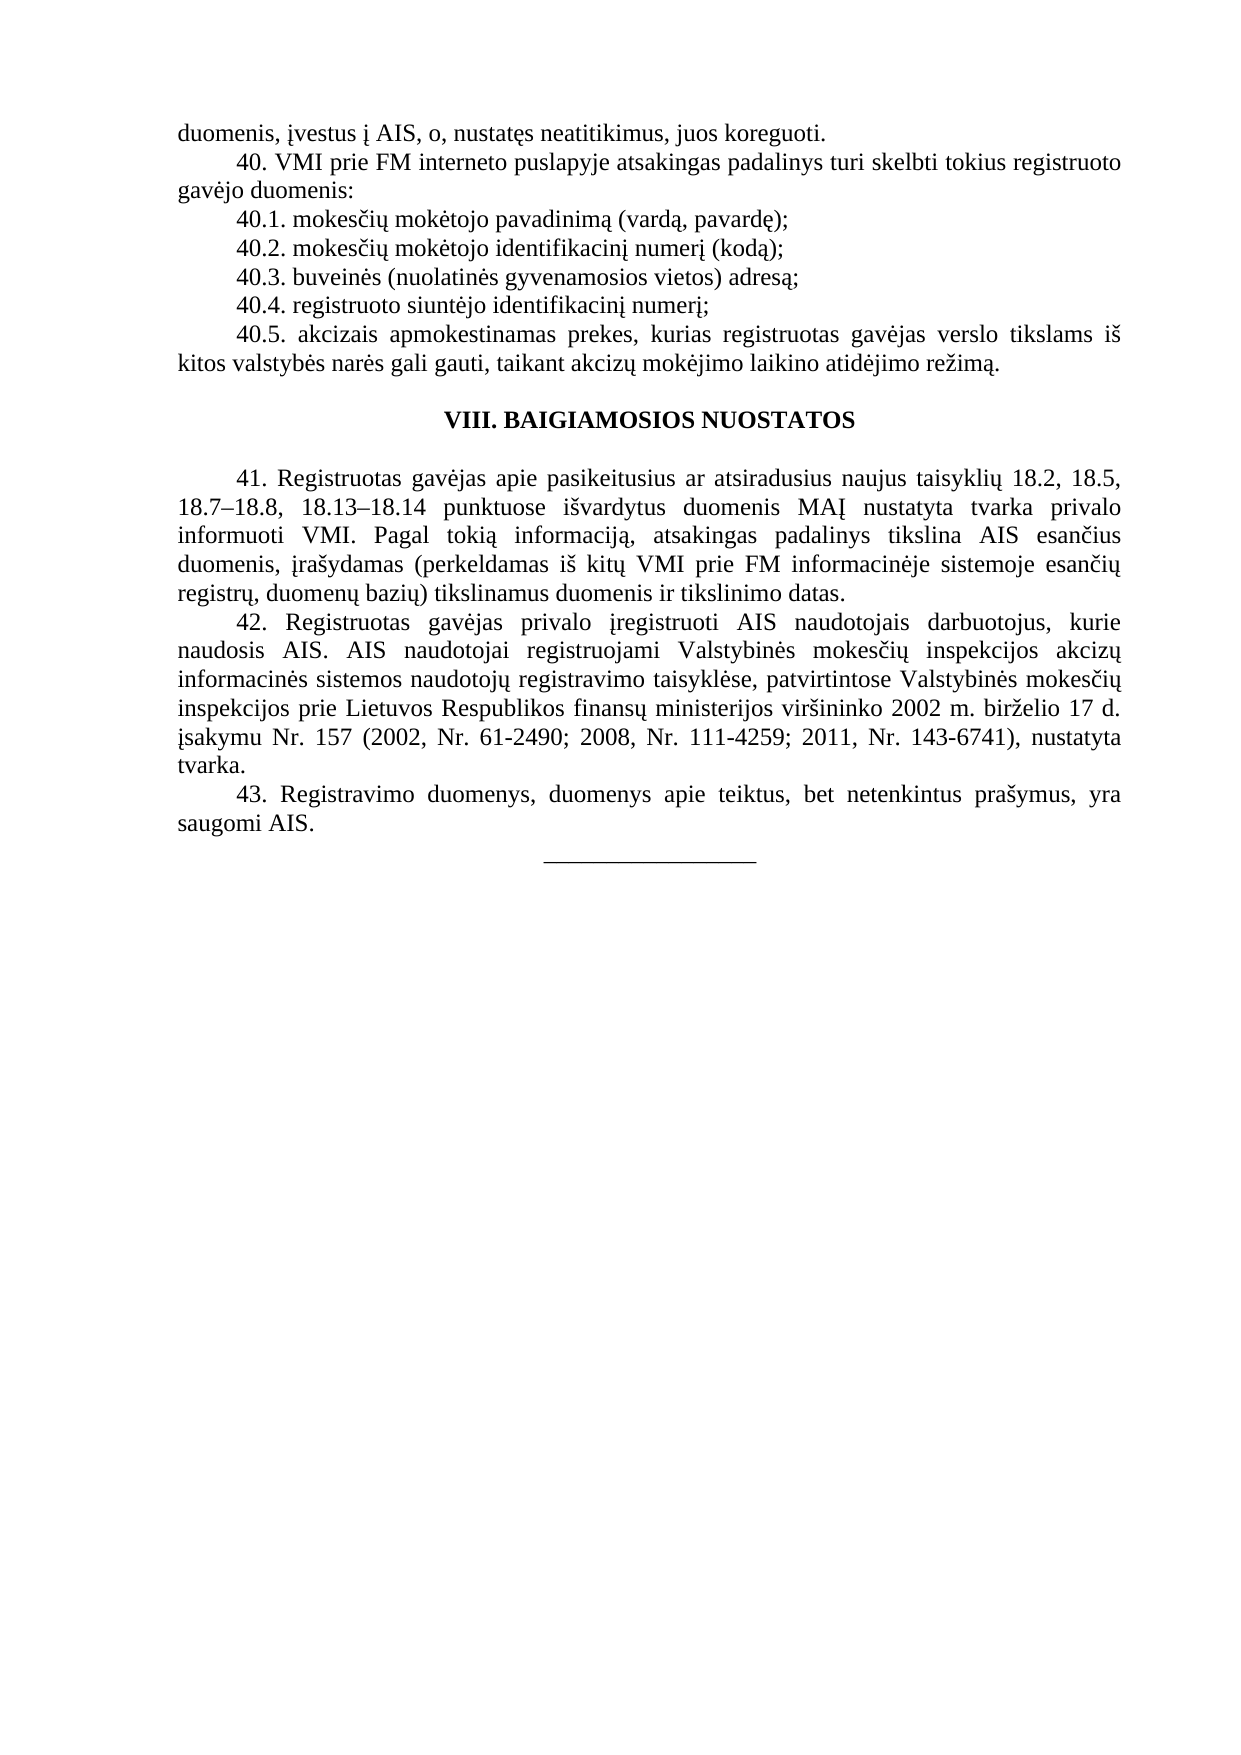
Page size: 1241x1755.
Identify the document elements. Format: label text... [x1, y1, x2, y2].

text _________________ [177, 837, 1122, 866]
text 40.5. akcizais apmokestinamas prekes, kurias registruotas gavėjas verslo tikslams iš kitos valstybės narės gali gauti, taikant akcizų mokėjimo laikino atidėjimo režimą. [177, 319, 1122, 377]
text 40.3. buveinės (nuolatinės gyvenamosios vietos) adresą; [177, 262, 1122, 291]
text 40.4. registruoto siuntėjo identifikacinį numerį; [177, 291, 1122, 319]
text duomenis, įvestus į AIS, o, nustatęs neatitikimus, juos koreguoti. [177, 118, 1122, 147]
text 40.2. mokesčių mokėtojo identifikacinį numerį (kodą); [177, 233, 1122, 262]
text 40. VMI prie FM interneto puslapyje atsakingas padalinys turi skelbti tokius registruoto gavėjo duomenis: [177, 147, 1122, 204]
text VIII. BAIGIAMOSIOS NUOSTATOS [177, 406, 1122, 434]
text 40.1. mokesčių mokėtojo pavadinimą (vardą, pavardę); [177, 204, 1122, 233]
text 41. Registruotas gavėjas apie pasikeitusius ar atsiradusius naujus taisyklių 18.2, 18.5, 18.7–18.8, 18.13–18.14 punktuose išvardytus duomenis MAĮ nustatyta tvarka privalo informuoti VMI. Pagal tokią informaciją, atsakingas padalinys tikslina AIS esančius duomenis, įrašydamas (perkeldamas iš kitų VMI prie FM informacinėje sistemoje esančių registrų, duomenų bazių) tikslinamus duomenis ir tikslinimo datas. [177, 463, 1122, 607]
text 42. Registruotas gavėjas privalo įregistruoti AIS naudotojais darbuotojus, kurie naudosis AIS. AIS naudotojai registruojami Valstybinės mokesčių inspekcijos akcizų informacinės sistemos naudotojų registravimo taisyklėse, patvirtintose Valstybinės mokesčių inspekcijos prie Lietuvos Respublikos finansų ministerijos viršininko 2002 m. birželio 17 d. įsakymu Nr. 157 (2002, Nr. 61-2490; 2008, Nr. 111-4259; 2011, Nr. 143-6741), nustatyta tvarka. [177, 607, 1122, 779]
text 43. Registravimo duomenys, duomenys apie teiktus, bet netenkintus prašymus, yra saugomi AIS. [177, 779, 1122, 837]
